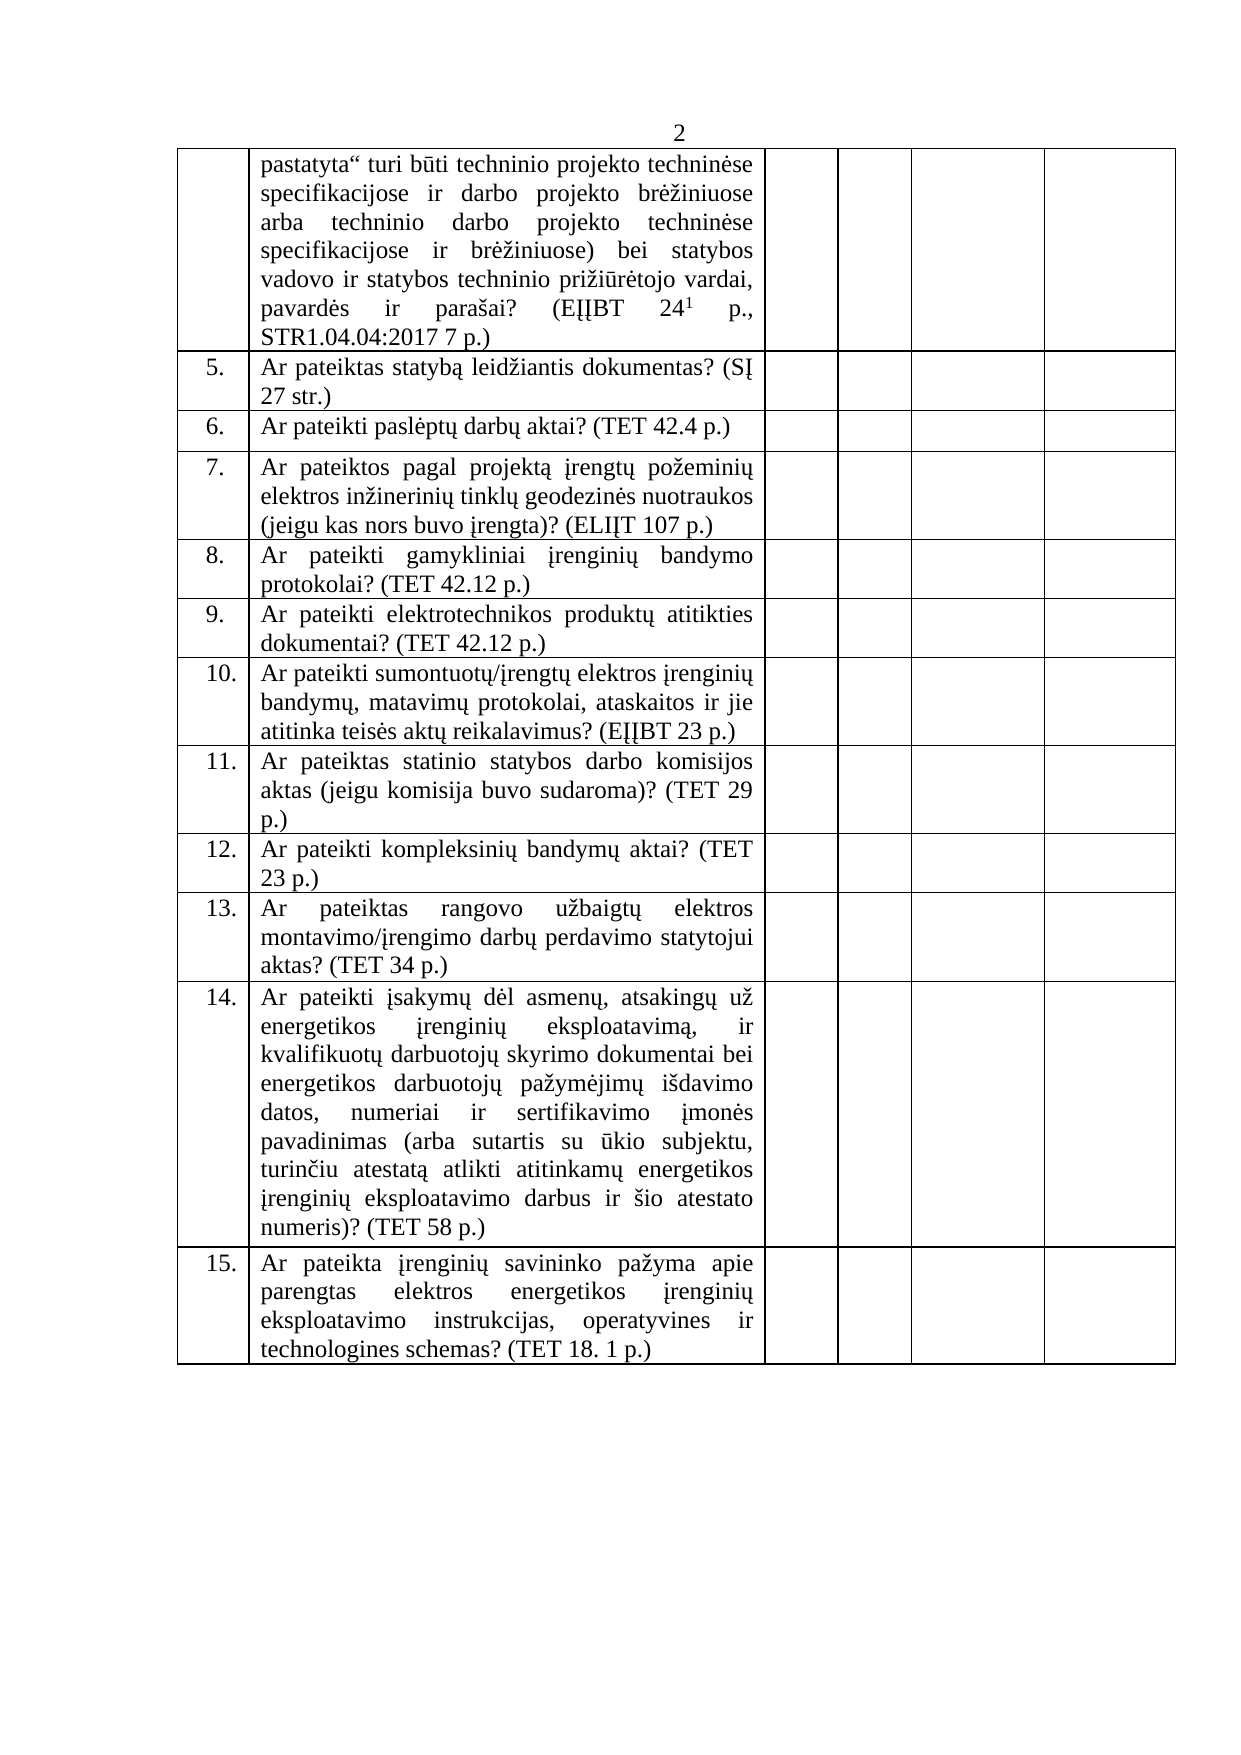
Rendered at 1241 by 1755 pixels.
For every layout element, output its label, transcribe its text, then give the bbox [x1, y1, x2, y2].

table_cell Ar pateiktas statinio statybos darbo komisijos aktas (jeigu komisija buvo sudaroma)? (TET 29 p.) [250, 746, 764, 832]
table_cell [912, 411, 1044, 451]
table_cell [766, 834, 837, 891]
table_cell [839, 411, 911, 451]
table_cell [912, 893, 1044, 981]
table_cell [1045, 452, 1175, 539]
table_cell 15. [178, 1248, 248, 1363]
table_cell Ar pateikti gamykliniai įrenginių bandymo protokolai? (TET 42.12 p.) [250, 540, 764, 598]
table_cell [839, 893, 911, 981]
table_cell [1045, 658, 1175, 744]
table_cell [766, 149, 837, 350]
table_cell [912, 540, 1044, 598]
table_cell [912, 599, 1044, 657]
table_cell [839, 352, 911, 409]
table_cell [1045, 540, 1175, 598]
table_cell [839, 746, 911, 832]
table_cell 10. [178, 658, 248, 744]
table_cell [912, 1248, 1044, 1363]
table_cell 14. [178, 982, 248, 1246]
table_cell Ar pateiktas rangovo užbaigtų elektros montavimo/įrengimo darbų perdavimo statytojui aktas? (TET 34 p.) [250, 893, 764, 981]
table_cell [178, 149, 248, 350]
table_cell [766, 746, 837, 832]
table_cell [766, 599, 837, 657]
table_cell 6. [178, 411, 248, 451]
table_cell [766, 982, 837, 1246]
table_cell 7. [178, 452, 248, 539]
table_cell [839, 1248, 911, 1363]
table_cell [766, 658, 837, 744]
table_cell Ar pateiktas statybą leidžiantis dokumentas? (SĮ 27 str.) [250, 352, 764, 409]
table_cell Ar pateikti kompleksinių bandymų aktai? (TET 23 p.) [250, 834, 764, 891]
table_cell [1045, 352, 1175, 409]
table_cell pastatyta“ turi būti techninio projekto techninėse specifikacijose ir darbo projekto brėžiniuose arba techninio darbo projekto techninėse specifikacijose ir brėžiniuose) bei statybos vadovo ir statybos techninio prižiūrėtojo vardai, pavardės ir parašai? (EĮĮBT 241 p., STR1.04.04:2017 7 p.) [250, 149, 764, 350]
table_cell Ar pateikti paslėptų darbų aktai? (TET 42.4 p.) [250, 411, 764, 451]
table_cell 9. [178, 599, 248, 657]
table_cell [766, 893, 837, 981]
table_cell [1045, 599, 1175, 657]
table_cell Ar pateikti elektrotechnikos produktų atitikties dokumentai? (TET 42.12 p.) [250, 599, 764, 657]
table_cell [839, 834, 911, 891]
table_cell [1045, 746, 1175, 832]
table_cell Ar pateikta įrenginių savininko pažyma apie parengtas elektros energetikos įrenginių eksploatavimo instrukcijas, operatyvines ir technologines schemas? (TET 18. 1 p.) [250, 1248, 764, 1363]
table_cell [766, 540, 837, 598]
table_cell [912, 452, 1044, 539]
table_cell [912, 658, 1044, 744]
table_cell [839, 658, 911, 744]
table_cell 8. [178, 540, 248, 598]
table_cell [912, 149, 1044, 350]
table_cell 13. [178, 893, 248, 981]
table_cell [839, 149, 911, 350]
table_cell [912, 982, 1044, 1246]
table_cell [839, 982, 911, 1246]
table_cell [1045, 893, 1175, 981]
table_cell [1045, 149, 1175, 350]
table_cell [839, 599, 911, 657]
table_cell [1045, 834, 1175, 891]
table_cell 12. [178, 834, 248, 891]
table_cell [912, 834, 1044, 891]
table_cell 11. [178, 746, 248, 832]
table_cell [766, 411, 837, 451]
table_cell [912, 746, 1044, 832]
table_cell [839, 452, 911, 539]
table_cell Ar pateikti sumontuotų/įrengtų elektros įrenginių bandymų, matavimų protokolai, ataskaitos ir jie atitinka teisės aktų reikalavimus? (EĮĮBT 23 p.) [250, 658, 764, 744]
table_cell Ar pateiktos pagal projektą įrengtų požeminių elektros inžinerinių tinklų geodezinės nuotraukos (jeigu kas nors buvo įrengta)? (ELIĮT 107 p.) [250, 452, 764, 539]
table_cell Ar pateikti įsakymų dėl asmenų, atsakingų už energetikos įrenginių eksploatavimą, ir kvalifikuotų darbuotojų skyrimo dokumentai bei energetikos darbuotojų pažymėjimų išdavimo datos, numeriai ir sertifikavimo įmonės pavadinimas (arba sutartis su ūkio subjektu, turinčiu atestatą atlikti atitinkamų energetikos įrenginių eksploatavimo darbus ir šio atestato numeris)? (TET 58 p.) [250, 982, 764, 1246]
table_cell [766, 452, 837, 539]
table_cell [912, 352, 1044, 409]
table_cell [839, 540, 911, 598]
table_cell [1045, 1248, 1175, 1363]
table_cell [766, 1248, 837, 1363]
table_cell [766, 352, 837, 409]
table_cell 5. [178, 352, 248, 409]
table_cell [1045, 982, 1175, 1246]
table_cell [1045, 411, 1175, 451]
